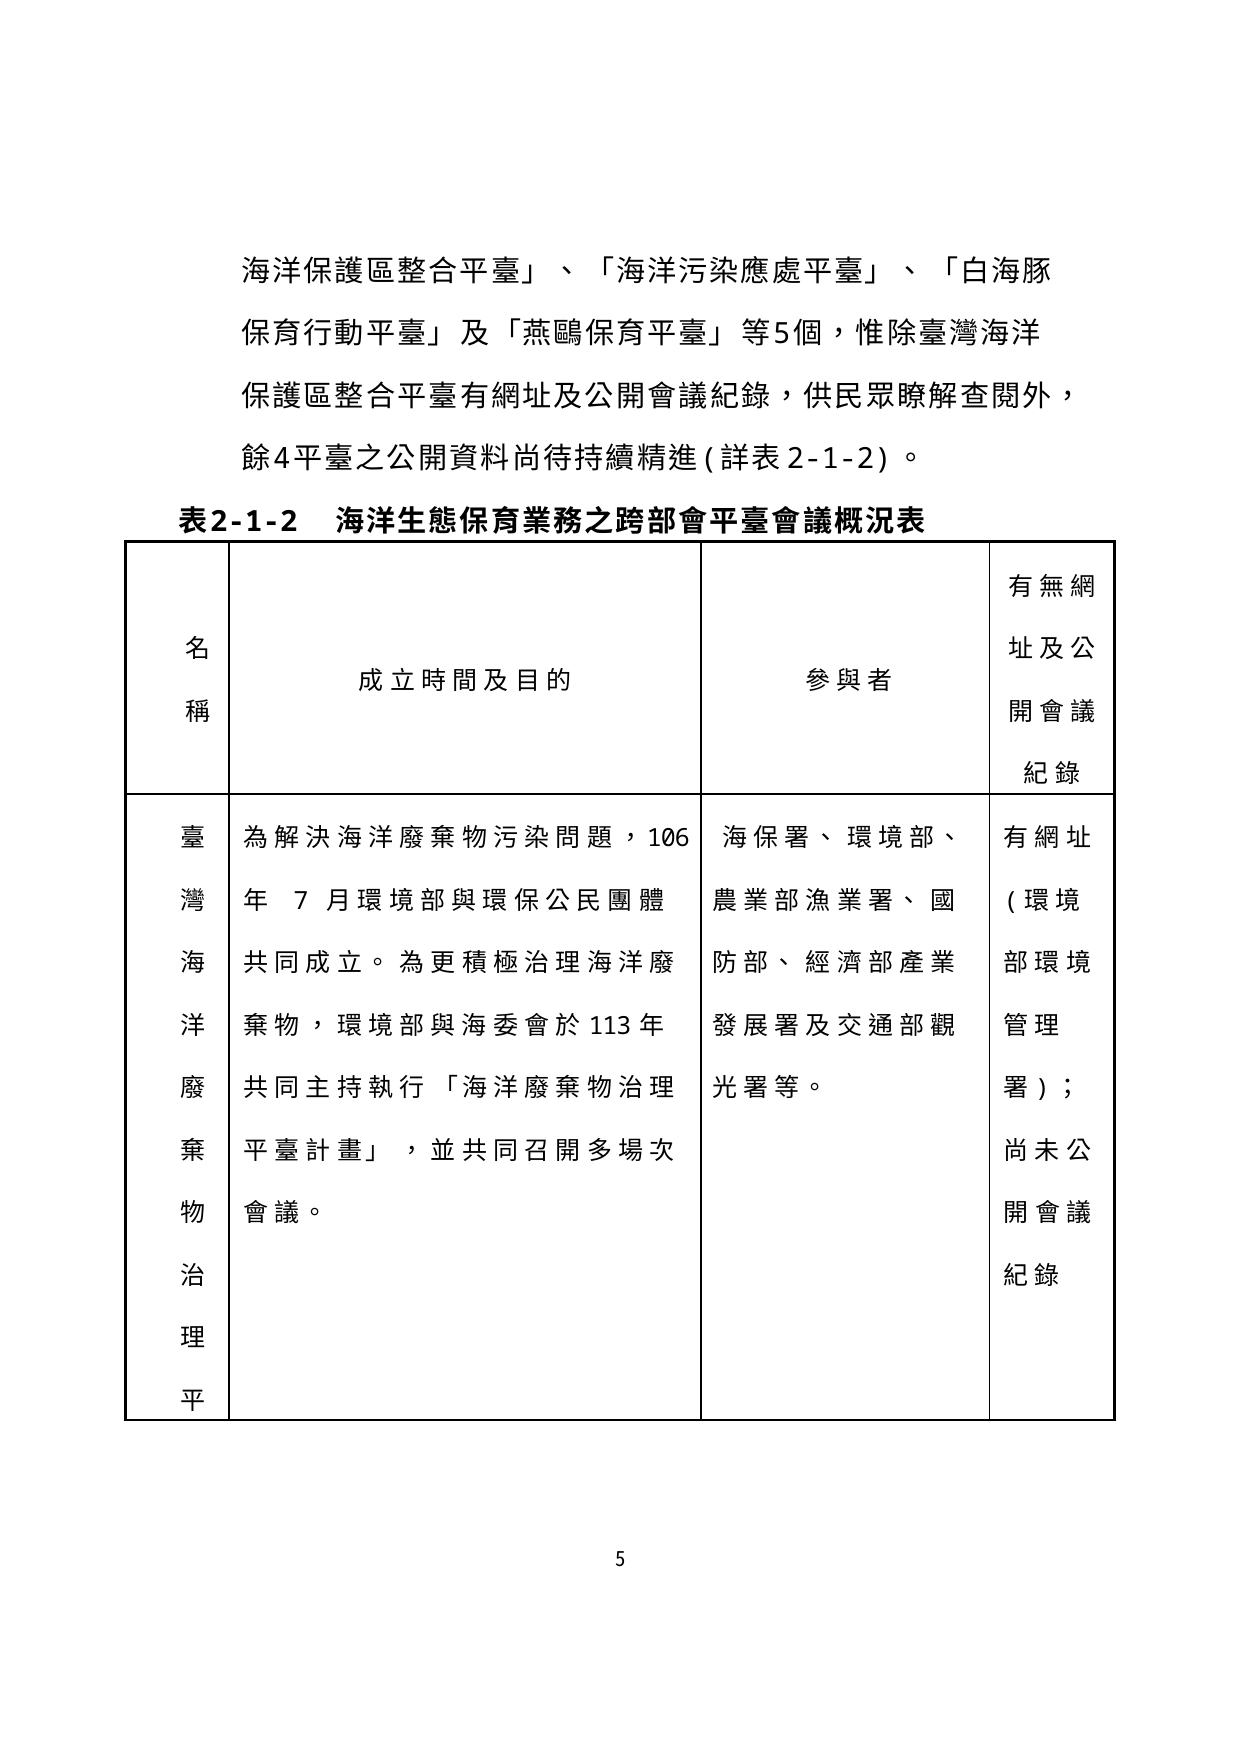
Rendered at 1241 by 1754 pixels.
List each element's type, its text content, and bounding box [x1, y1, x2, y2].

table_cell 臺灣海洋廢棄物治理平 [127, 795, 228, 1419]
table_cell 有網址(環境部環境管理署)；尚未公開會議紀錄 [990, 795, 1113, 1419]
table_cell 為解決海洋廢棄物污染問題，106年 7 月環境部與環保公民團體共同成立。為更積極治理海洋廢棄物，環境部與海委會於113年共同主持執行「海洋廢棄物治理平臺計畫」，並共同召開多場次會議。 [230, 795, 700, 1419]
table_header 名稱 [127, 543, 228, 793]
text 表2-1-2 海洋生態保育業務之跨部會平臺會議概況表 [118, 477, 1122, 540]
text 海洋生態保育涉及海岸管理、漁港管理、河川管理、生態保護等多個面向，需要各相關機關相互協調，方能有效執行保育政策和計畫，爰強化海洋生態保育業務之跨部會橫向會議，具有重要功能。經整理現行海洋生態保育業務之跨部會平臺會議，主要係「臺灣海洋廢棄物治理平臺」、「臺灣海洋保護區整合平臺」、「海洋污染應處平臺」、「白海豚保育行動平臺」及「燕鷗保育平臺」等5個，惟除臺灣海洋保護區整合平臺有網址及公開會議紀錄，供民眾瞭解查閱外，餘4平臺之公開資料尚待持續精進(詳表2-1-2)。 [236, 227, 1063, 477]
table_header 參與者 [702, 543, 989, 793]
table_header 有無網址及公開會議紀錄 [990, 543, 1113, 793]
table_cell 海保署、環境部、農業部漁業署、國防部、經濟部產業發展署及交通部觀光署等。 [702, 795, 989, 1419]
table_header 成立時間及目的 [230, 543, 700, 793]
